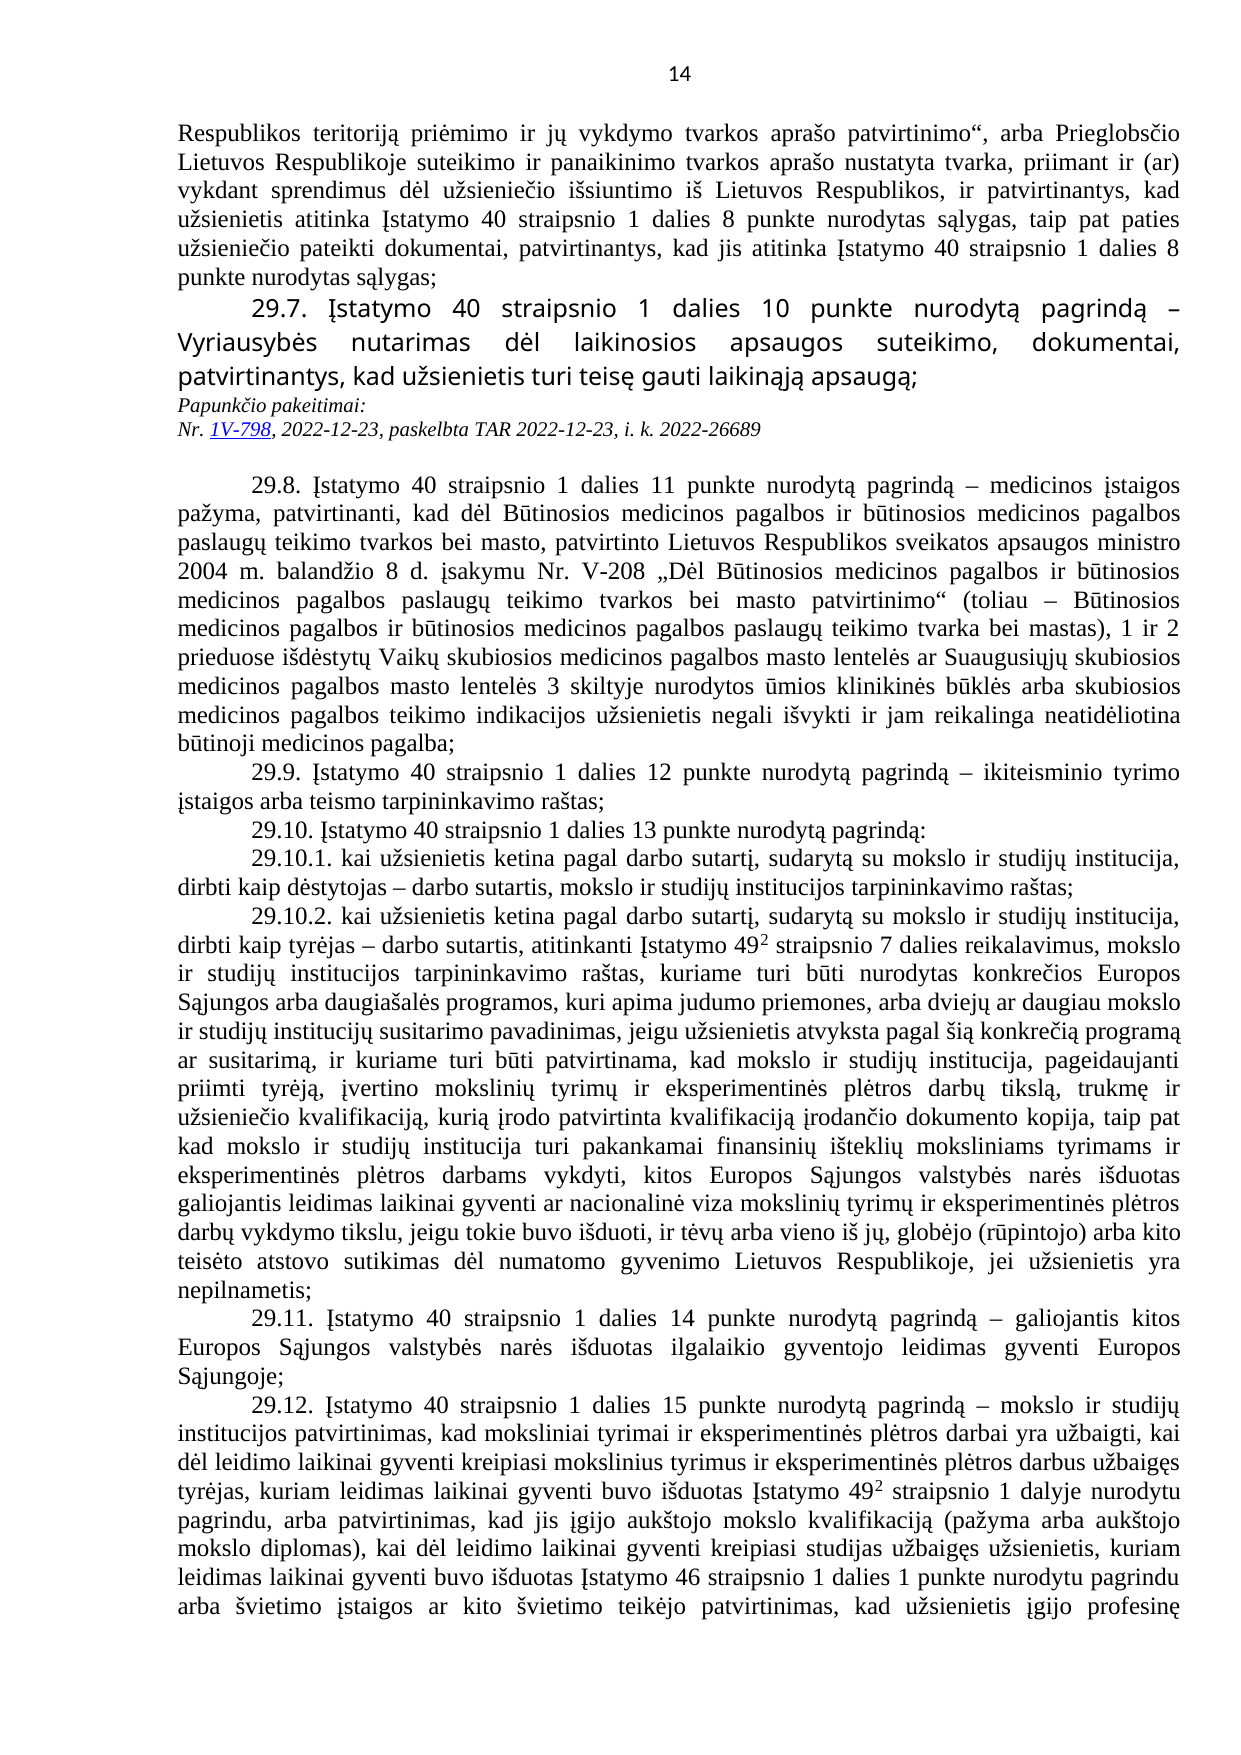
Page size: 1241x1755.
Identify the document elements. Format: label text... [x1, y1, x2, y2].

text 29.7. Įstatymo 40 straipsnio 1 dalies 10 punkte nurodytą pagrindą – Vyriausybės nutarimas dėl laikinosios apsaugos suteikimo, dokumentai, patvirtinantys, kad užsienietis turi teisę gauti laikinąją apsaugą; [177, 291, 1181, 393]
text 29.11. Įstatymo 40 straipsnio 1 dalies 14 punkte nurodytą pagrindą – galiojantis kitos Europos Sąjungos valstybės narės išduotas ilgalaikio gyventojo leidimas gyventi Europos Sąjungoje; [177, 1303, 1181, 1390]
text 29.8. Įstatymo 40 straipsnio 1 dalies 11 punkte nurodytą pagrindą – medicinos įstaigos pažyma, patvirtinanti, kad dėl Būtinosios medicinos pagalbos ir būtinosios medicinos pagalbos paslaugų teikimo tvarkos bei masto, patvirtinto Lietuvos Respublikos sveikatos apsaugos ministro 2004 m. balandžio 8 d. įsakymu Nr. V-208 „Dėl Būtinosios medicinos pagalbos ir būtinosios medicinos pagalbos paslaugų teikimo tvarkos bei masto patvirtinimo“ (toliau – Būtinosios medicinos pagalbos ir būtinosios medicinos pagalbos paslaugų teikimo tvarka bei mastas), 1 ir 2 prieduose išdėstytų Vaikų skubiosios medicinos pagalbos masto lentelės ar Suaugusiųjų skubiosios medicinos pagalbos masto lentelės 3 skiltyje nurodytos ūmios klinikinės būklės arba skubiosios medicinos pagalbos teikimo indikacijos užsienietis negali išvykti ir jam reikalinga neatidėliotina būtinoji medicinos pagalba; [177, 470, 1181, 757]
text Nr. 1V-798, 2022-12-23, paskelbta TAR 2022-12-23, i. k. 2022-26689 [177, 417, 1181, 441]
text Papunkčio pakeitimai: [177, 393, 1181, 417]
text 29.12. Įstatymo 40 straipsnio 1 dalies 15 punkte nurodytą pagrindą – mokslo ir studijų institucijos patvirtinimas, kad moksliniai tyrimai ir eksperimentinės plėtros darbai yra užbaigti, kai dėl leidimo laikinai gyventi kreipiasi mokslinius tyrimus ir eksperimentinės plėtros darbus užbaigęs tyrėjas, kuriam leidimas laikinai gyventi buvo išduotas Įstatymo 492 straipsnio 1 dalyje nurodytu pagrindu, arba patvirtinimas, kad jis įgijo aukštojo mokslo kvalifikaciją (pažyma arba aukštojo mokslo diplomas), kai dėl leidimo laikinai gyventi kreipiasi studijas užbaigęs užsienietis, kuriam leidimas laikinai gyventi buvo išduotas Įstatymo 46 straipsnio 1 dalies 1 punkte nurodytu pagrindu arba švietimo įstaigos ar kito švietimo teikėjo patvirtinimas, kad užsienietis įgijo profesinę [177, 1390, 1181, 1620]
text 29.10. Įstatymo 40 straipsnio 1 dalies 13 punkte nurodytą pagrindą: [177, 815, 1181, 843]
text 29.10.2. kai užsienietis ketina pagal darbo sutartį, sudarytą su mokslo ir studijų institucija, dirbti kaip tyrėjas – darbo sutartis, atitinkanti Įstatymo 492 straipsnio 7 dalies reikalavimus, mokslo ir studijų institucijos tarpininkavimo raštas, kuriame turi būti nurodytas konkrečios Europos Sąjungos arba daugiašalės programos, kuri apima judumo priemones, arba dviejų ar daugiau mokslo ir studijų institucijų susitarimo pavadinimas, jeigu užsienietis atvyksta pagal šią konkrečią programą ar susitarimą, ir kuriame turi būti patvirtinama, kad mokslo ir studijų institucija, pageidaujanti priimti tyrėją, įvertino mokslinių tyrimų ir eksperimentinės plėtros darbų tikslą, trukmę ir užsieniečio kvalifikaciją, kurią įrodo patvirtinta kvalifikaciją įrodančio dokumento kopija, taip pat kad mokslo ir studijų institucija turi pakankamai finansinių išteklių moksliniams tyrimams ir eksperimentinės plėtros darbams vykdyti, kitos Europos Sąjungos valstybės narės išduotas galiojantis leidimas laikinai gyventi ar nacionalinė viza mokslinių tyrimų ir eksperimentinės plėtros darbų vykdymo tikslu, jeigu tokie buvo išduoti, ir tėvų arba vieno iš jų, globėjo (rūpintojo) arba kito teisėto atstovo sutikimas dėl numatomo gyvenimo Lietuvos Respublikoje, jei užsienietis yra nepilnametis; [177, 901, 1181, 1303]
text 29.9. Įstatymo 40 straipsnio 1 dalies 12 punkte nurodytą pagrindą – ikiteisminio tyrimo įstaigos arba teismo tarpininkavimo raštas; [177, 757, 1181, 815]
text Respublikos teritoriją priėmimo ir jų vykdymo tvarkos aprašo patvirtinimo“, arba Prieglobsčio Lietuvos Respublikoje suteikimo ir panaikinimo tvarkos aprašo nustatyta tvarka, priimant ir (ar) vykdant sprendimus dėl užsieniečio išsiuntimo iš Lietuvos Respublikos, ir patvirtinantys, kad užsienietis atitinka Įstatymo 40 straipsnio 1 dalies 8 punkte nurodytas sąlygas, taip pat paties užsieniečio pateikti dokumentai, patvirtinantys, kad jis atitinka Įstatymo 40 straipsnio 1 dalies 8 punkte nurodytas sąlygas; [177, 118, 1181, 291]
text 29.10.1. kai užsienietis ketina pagal darbo sutartį, sudarytą su mokslo ir studijų institucija, dirbti kaip dėstytojas – darbo sutartis, mokslo ir studijų institucijos tarpininkavimo raštas; [177, 843, 1181, 901]
